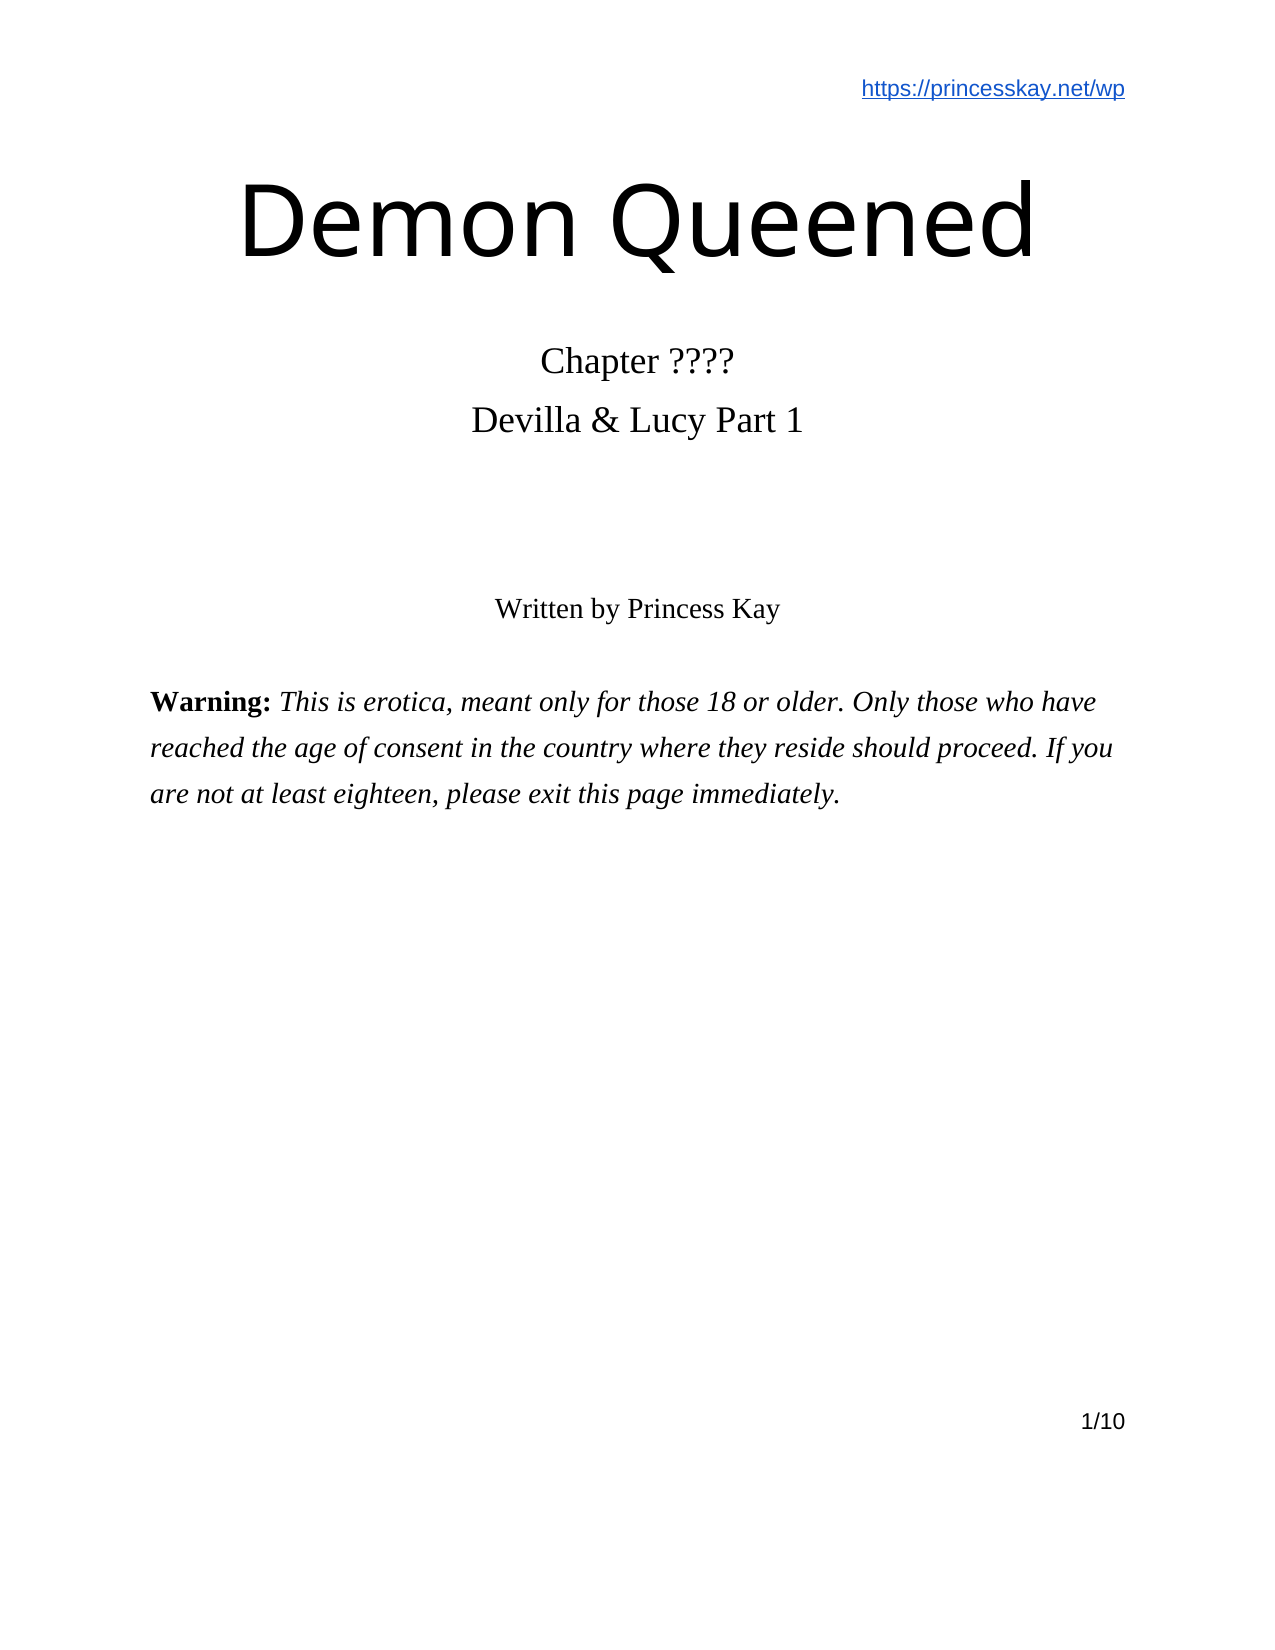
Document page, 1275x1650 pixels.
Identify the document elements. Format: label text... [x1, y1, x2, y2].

text Written by Princess Kay [150, 591, 1125, 671]
text Demon Queened [150, 150, 1125, 286]
text Chapter ???? [150, 338, 1125, 381]
text Devilla & Lucy Part 1 [150, 397, 1125, 441]
text Warning: This is erotica, meant only for those 18 or older. Only those who have reached the age of consent in the country where they reside should proceed. If you are not at least eighteen, please exit this page immediately. [150, 684, 1125, 810]
